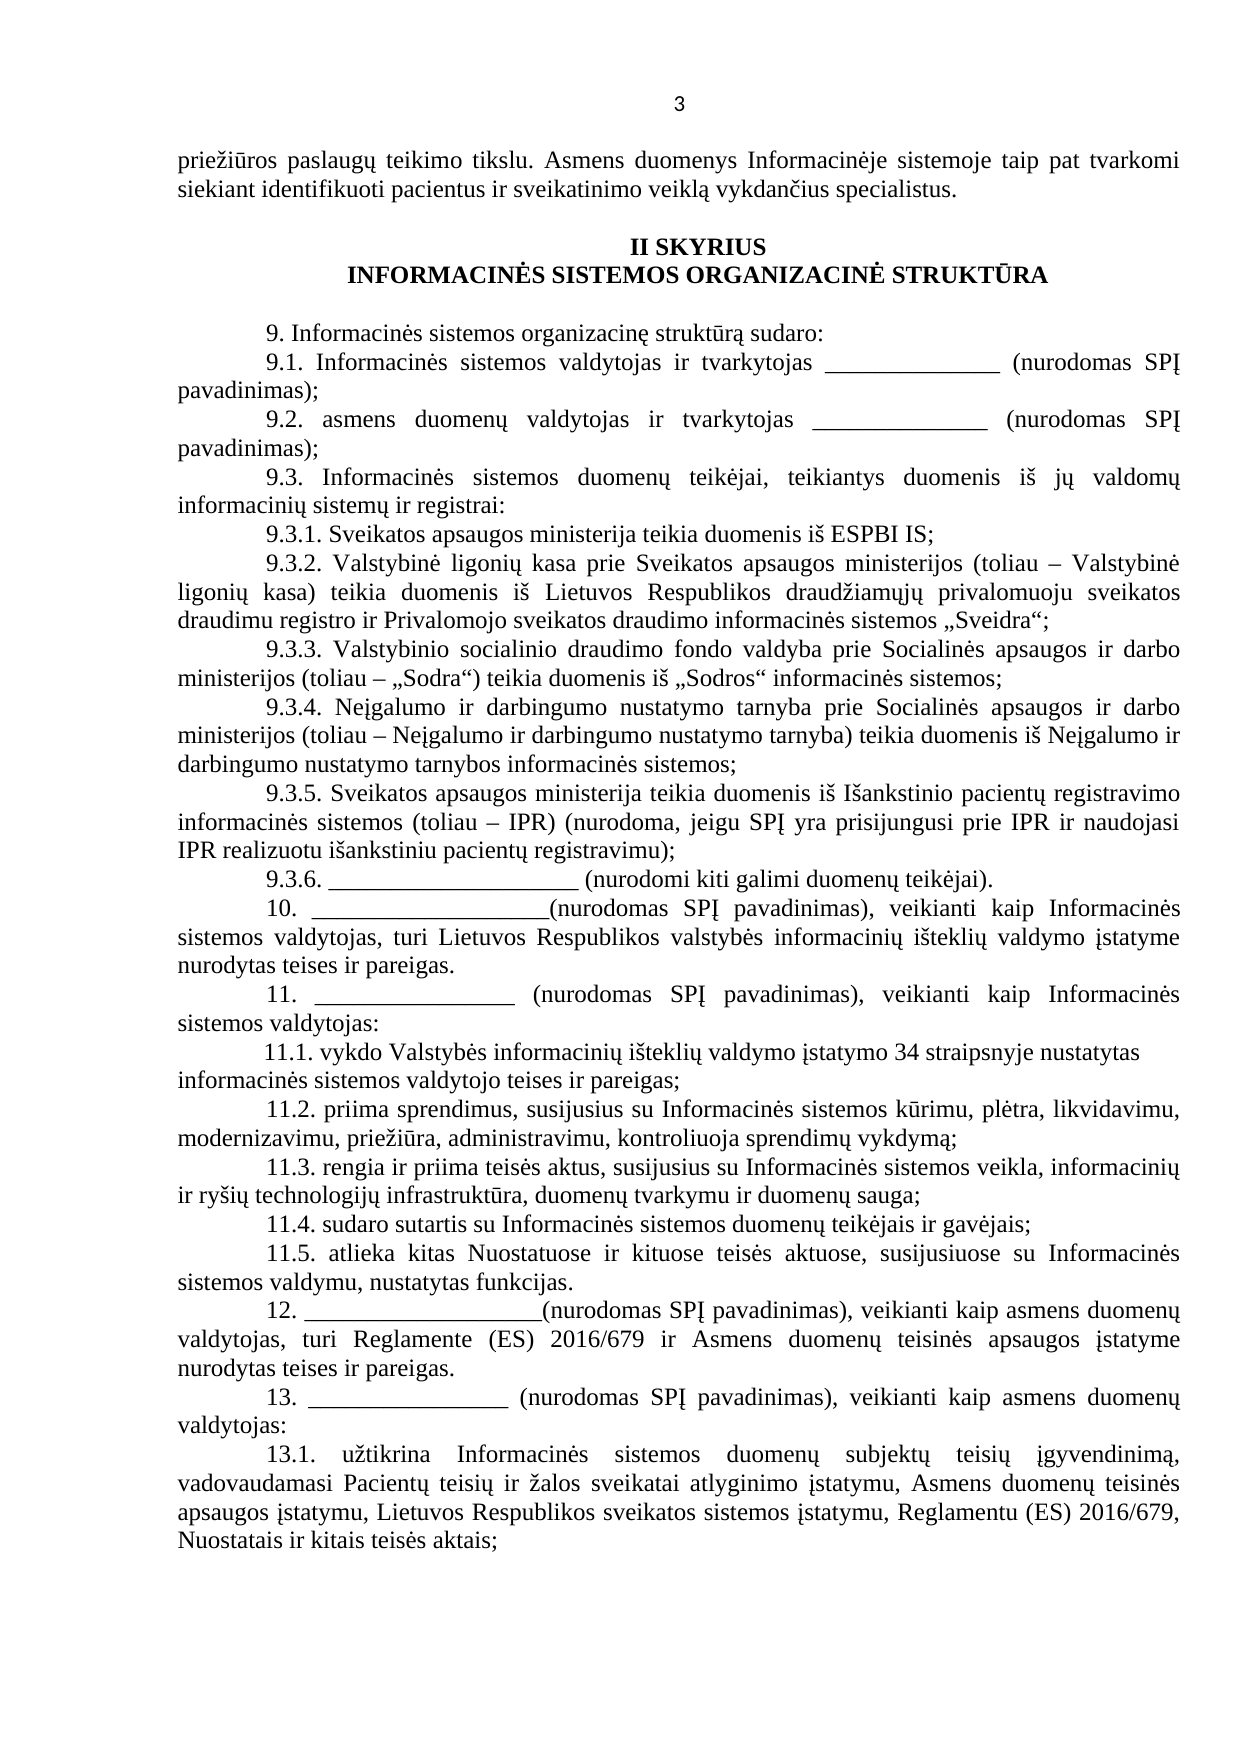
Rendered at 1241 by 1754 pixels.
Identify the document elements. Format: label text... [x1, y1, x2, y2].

text 9.3. Informacinės sistemos duomenų teikėjai, teikiantys duomenis iš jų valdomų informacinių sistemų ir registrai: [177, 462, 1181, 519]
text 11. ________________ (nurodomas SPĮ pavadinimas), veikianti kaip Informacinės sistemos valdytojas: [177, 979, 1181, 1037]
text 11.4. sudaro sutartis su Informacinės sistemos duomenų teikėjais ir gavėjais; [177, 1209, 1181, 1238]
text II SKYRIUS [215, 232, 1181, 260]
text 9.3.3. Valstybinio socialinio draudimo fondo valdyba prie Socialinės apsaugos ir darbo ministerijos (toliau – „Sodra“) teikia duomenis iš „Sodros“ informacinės sistemos; [177, 634, 1181, 692]
text 9.3.4. Neįgalumo ir darbingumo nustatymo tarnyba prie Socialinės apsaugos ir darbo ministerijos (toliau – Neįgalumo ir darbingumo nustatymo tarnyba) teikia duomenis iš Neįgalumo ir darbingumo nustatymo tarnybos informacinės sistemos; [177, 692, 1181, 778]
text 9.3.5. Sveikatos apsaugos ministerija teikia duomenis iš Išankstinio pacientų registravimo informacinės sistemos (toliau – IPR) (nurodoma, jeigu SPĮ yra prisijungusi prie IPR ir naudojasi IPR realizuotu išankstiniu pacientų registravimu); [177, 778, 1181, 864]
text 9.3.2. Valstybinė ligonių kasa prie Sveikatos apsaugos ministerijos (toliau – Valstybinė ligonių kasa) teikia duomenis iš Lietuvos Respublikos draudžiamųjų privalomuoju sveikatos draudimu registro ir Privalomojo sveikatos draudimo informacinės sistemos „Sveidra“; [177, 548, 1181, 634]
text 11.1. vykdo Valstybės informacinių išteklių valdymo įstatymo 34 straipsnyje nustatytas informacinės sistemos valdytojo teises ir pareigas; [177, 1037, 1181, 1094]
text 12. ___________________(nurodomas SPĮ pavadinimas), veikianti kaip asmens duomenų valdytojas, turi Reglamente (ES) 2016/679 ir Asmens duomenų teisinės apsaugos įstatyme nurodytas teises ir pareigas. [177, 1295, 1181, 1382]
text 13. ________________ (nurodomas SPĮ pavadinimas), veikianti kaip asmens duomenų valdytojas: [177, 1382, 1181, 1439]
text 9.1. Informacinės sistemos valdytojas ir tvarkytojas ______________ (nurodomas SPĮ pavadinimas); [177, 347, 1181, 404]
text INFORMACINĖS SISTEMOS ORGANIZACINĖ STRUKTŪRA [215, 260, 1181, 289]
text 9.3.6. ____________________ (nurodomi kiti galimi duomenų teikėjai). [177, 864, 1181, 893]
text 11.5. atlieka kitas Nuostatuose ir kituose teisės aktuose, susijusiuose su Informacinės sistemos valdymu, nustatytas funkcijas. [177, 1238, 1181, 1295]
text priežiūros paslaugų teikimo tikslu. Asmens duomenys Informacinėje sistemoje taip pat tvarkomi siekiant identifikuoti pacientus ir sveikatinimo veiklą vykdančius specialistus. [177, 145, 1181, 203]
text 9.2. asmens duomenų valdytojas ir tvarkytojas ______________ (nurodomas SPĮ pavadinimas); [177, 404, 1181, 462]
text 10. ___________________(nurodomas SPĮ pavadinimas), veikianti kaip Informacinės sistemos valdytojas, turi Lietuvos Respublikos valstybės informacinių išteklių valdymo įstatyme nurodytas teises ir pareigas. [177, 893, 1181, 979]
text 11.3. rengia ir priima teisės aktus, susijusius su Informacinės sistemos veikla, informacinių ir ryšių technologijų infrastruktūra, duomenų tvarkymu ir duomenų sauga; [177, 1152, 1181, 1209]
text 13.1. užtikrina Informacinės sistemos duomenų subjektų teisių įgyvendinimą, vadovaudamasi Pacientų teisių ir žalos sveikatai atlyginimo įstatymu, Asmens duomenų teisinės apsaugos įstatymu, Lietuvos Respublikos sveikatos sistemos įstatymu, Reglamentu (ES) 2016/679, Nuostatais ir kitais teisės aktais; [177, 1439, 1181, 1554]
text 9. Informacinės sistemos organizacinę struktūrą sudaro: [177, 318, 1181, 347]
text 11.2. priima sprendimus, susijusius su Informacinės sistemos kūrimu, plėtra, likvidavimu, modernizavimu, priežiūra, administravimu, kontroliuoja sprendimų vykdymą; [177, 1094, 1181, 1152]
text 9.3.1. Sveikatos apsaugos ministerija teikia duomenis iš ESPBI IS; [177, 519, 1181, 548]
